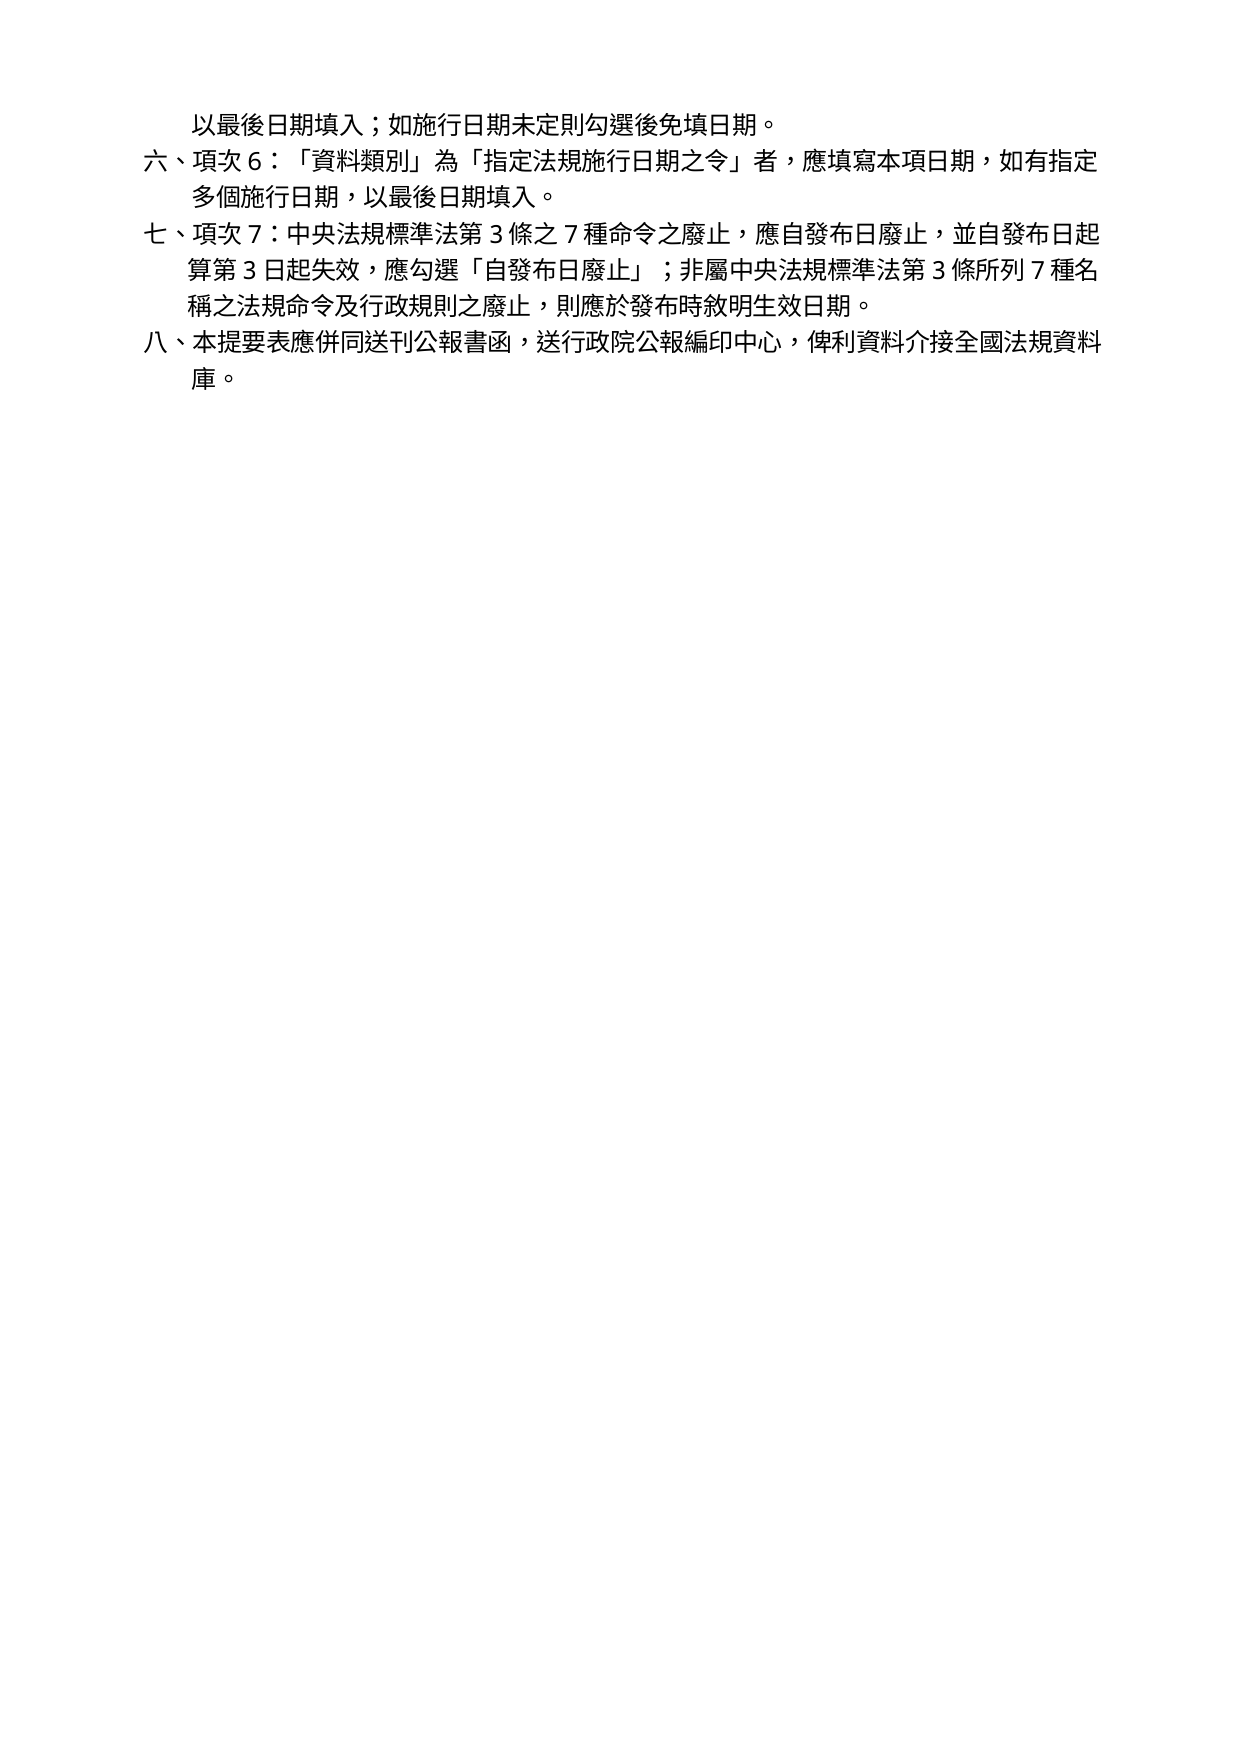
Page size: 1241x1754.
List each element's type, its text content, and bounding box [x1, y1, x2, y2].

text 以最後日期填入；如施行日期未定則勾選後免填日期。 [143, 105, 1107, 142]
text 六、項次6：「資料類別」為「指定法規施行日期之令」者，應填寫本項日期，如有指定多個施行日期，以最後日期填入。 [143, 142, 1107, 214]
text 八、本提要表應併同送刊公報書函，送行政院公報編印中心，俾利資料介接全國法規資料庫。 [143, 323, 1107, 395]
text 七、項次7：中央法規標準法第3條之7種命令之廢止，應自發布日廢止，並自發布日起算第3日起失效，應勾選「自發布日廢止」；非屬中央法規標準法第3條所列7種名稱之法規命令及行政規則之廢止，則應於發布時敘明生效日期。 [143, 214, 1107, 323]
